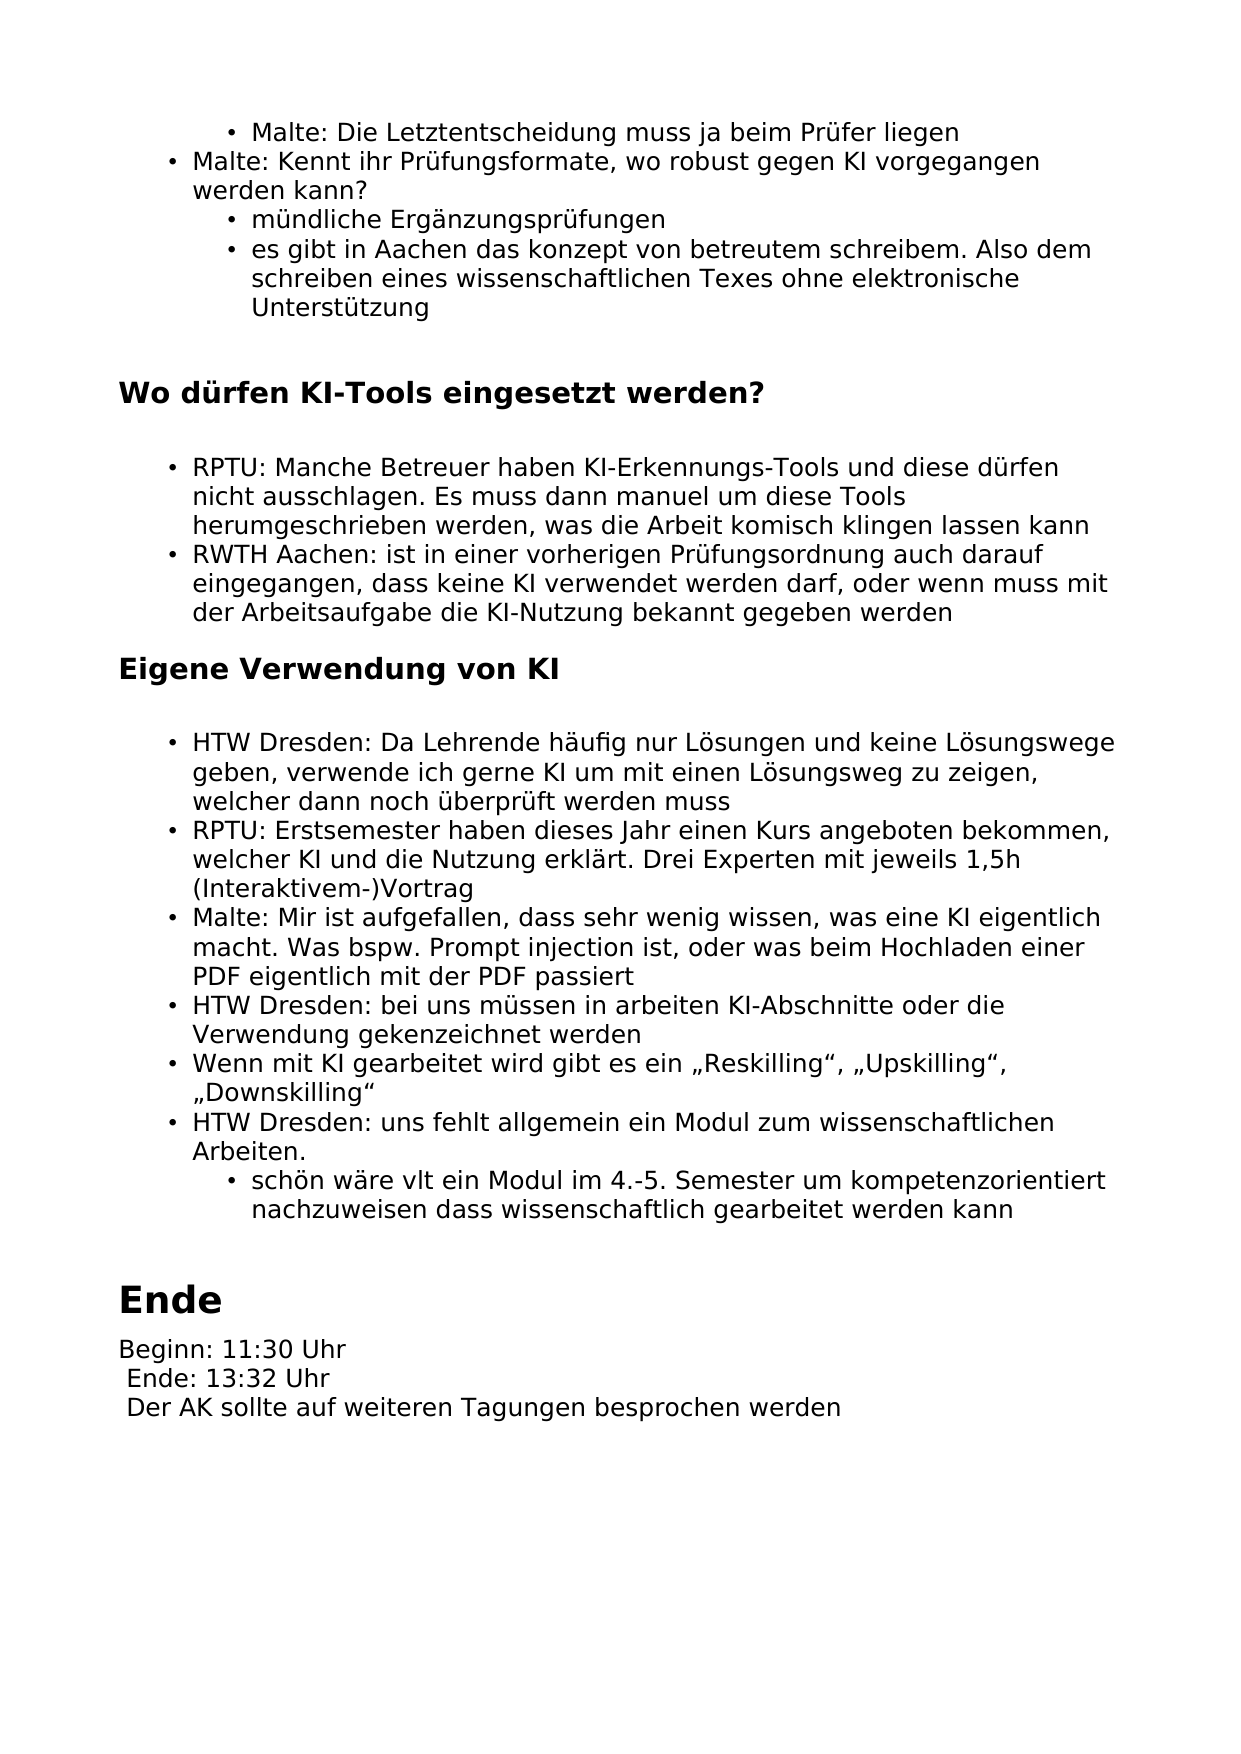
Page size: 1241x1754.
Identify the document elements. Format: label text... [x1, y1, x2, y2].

list Malte: Mir ist aufgefallen, dass sehr wenig wissen, was eine KI eigentlich macht. Was bspw. Prompt injection ist, oder was beim Hochladen einer PDF eigentlich mit der PDF passiert [177, 904, 1122, 991]
list schön wäre vlt ein Modul im 4.-5. Semester um kompetenzorientiert nachzuweisen dass wissenschaftlich gearbeitet werden kann [236, 1166, 1122, 1224]
list HTW Dresden: uns fehlt allgemein ein Modul zum wissenschaftlichen Arbeiten. [177, 1108, 1122, 1166]
list HTW Dresden: bei uns müssen in arbeiten KI-Abschnitte oder die Verwendung gekenzeichnet werden [177, 991, 1122, 1049]
list RPTU: Manche Betreuer haben KI-Erkennungs-Tools und diese dürfen nicht ausschlagen. Es muss dann manuel um diese Tools herumgeschrieben werden, was die Arbeit komisch klingen lassen kann [177, 453, 1122, 540]
subtitle Eigene Verwendung von KI [118, 653, 1122, 687]
list Malte: Kennt ihr Prüfungsformate, wo robust gegen KI vorgegangen werden kann? [177, 147, 1122, 206]
list es gibt in Aachen das konzept von betreutem schreibem. Also dem schreiben eines wissenschaftlichen Texes ohne elektronische Unterstützung [236, 235, 1122, 322]
list Wenn mit KI gearbeitet wird gibt es ein „Reskilling“, „Upskilling“, „Downskilling“ [177, 1049, 1122, 1108]
text Beginn: 11:30 Uhr Ende: 13:32 Uhr Der AK sollte auf weiteren Tagungen besprochen werden [118, 1335, 1122, 1423]
list RPTU: Erstsemester haben dieses Jahr einen Kurs angeboten bekommen, welcher KI und die Nutzung erklärt. Drei Experten mit jeweils 1,5h (Interaktivem-)Vortrag [177, 816, 1122, 904]
list Malte: Die Letztentscheidung muss ja beim Prüfer liegen [236, 118, 1122, 147]
list RWTH Aachen: ist in einer vorherigen Prüfungsordnung auch darauf eingegangen, dass keine KI verwendet werden darf, oder wenn muss mit der Arbeitsaufgabe die KI-Nutzung bekannt gegeben werden [177, 540, 1122, 628]
list mündliche Ergänzungsprüfungen [236, 206, 1122, 235]
subtitle Wo dürfen KI-Tools eingesetzt werden? [118, 377, 1122, 411]
subtitle Ende [118, 1279, 1122, 1323]
list HTW Dresden: Da Lehrende häufig nur Lösungen und keine Lösungswege geben, verwende ich gerne KI um mit einen Lösungsweg zu zeigen, welcher dann noch überprüft werden muss [177, 729, 1122, 816]
